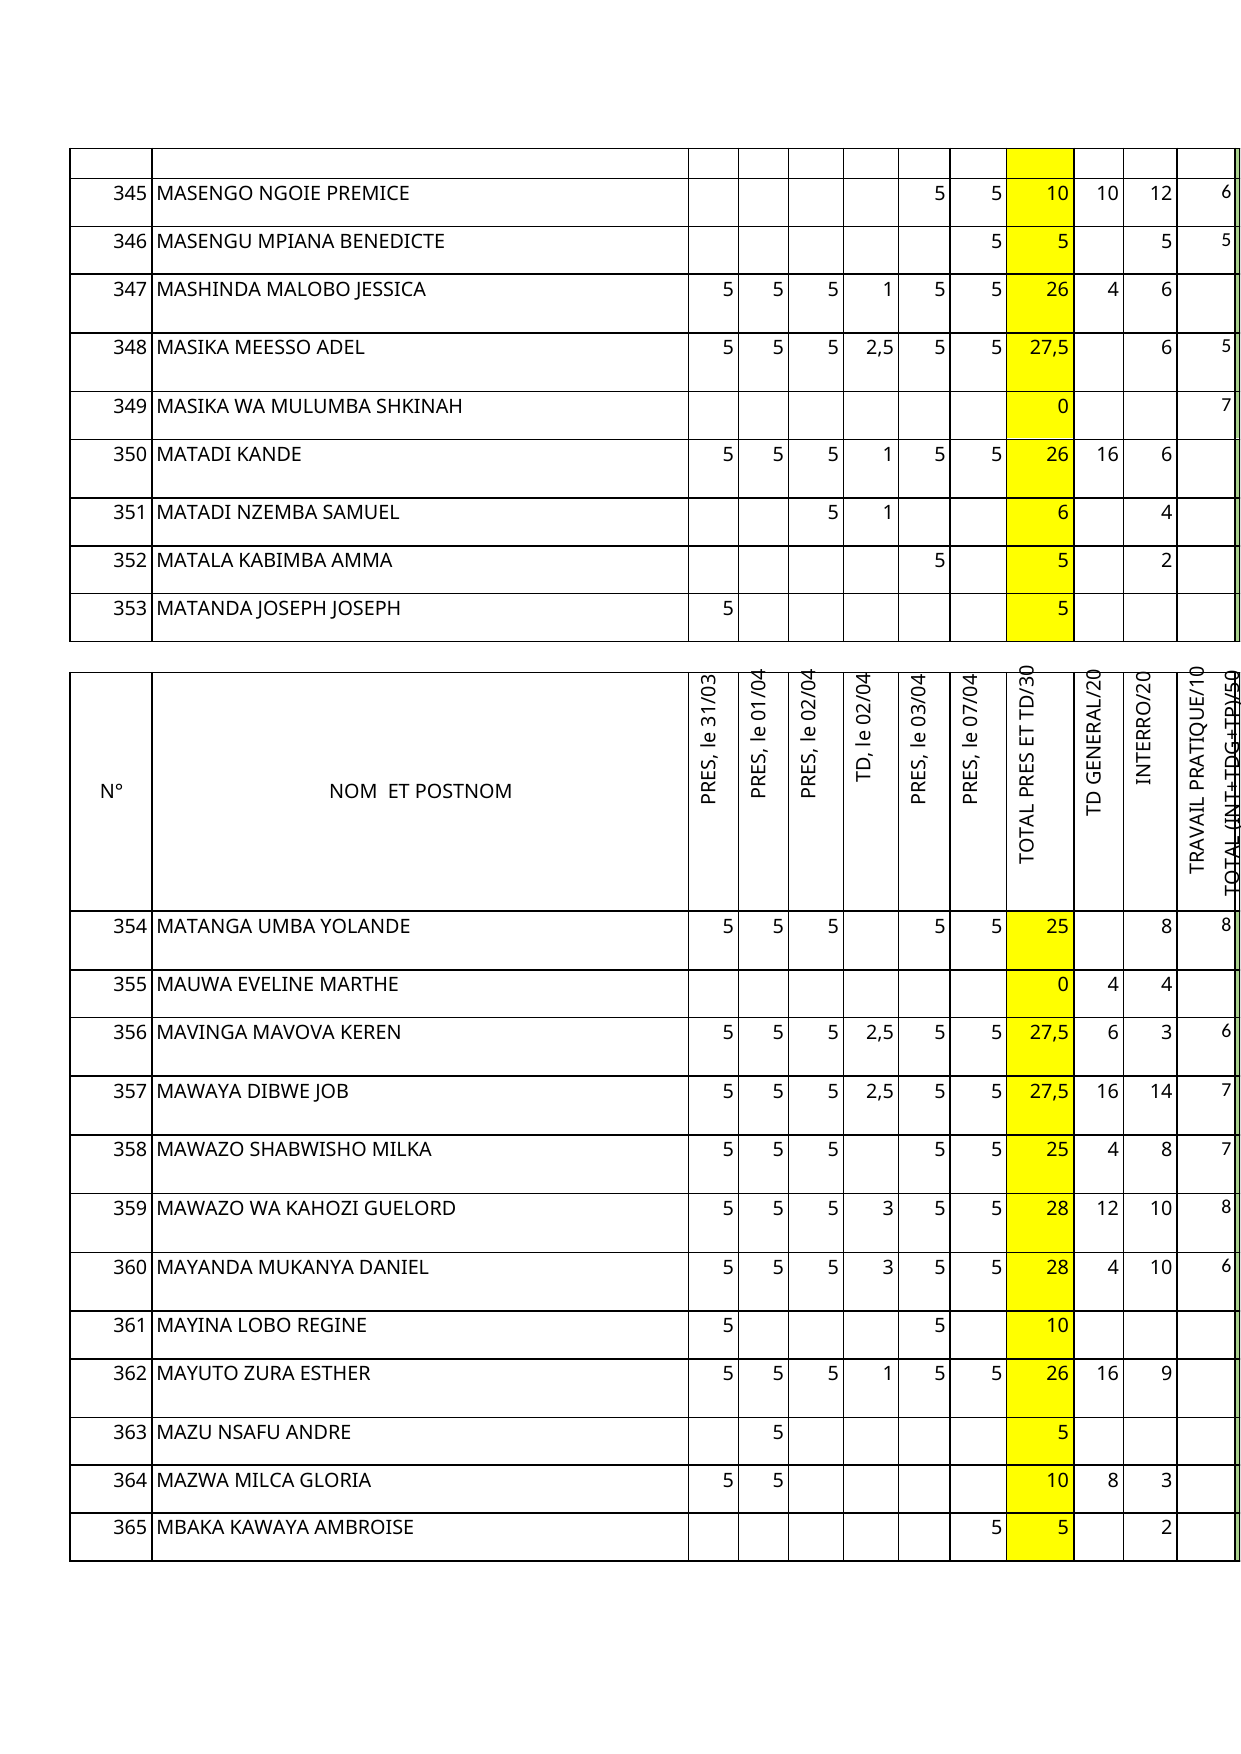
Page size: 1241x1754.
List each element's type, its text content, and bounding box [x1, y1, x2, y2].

table_cell 5 [1007, 1418, 1073, 1464]
table_cell 2 [1124, 1514, 1176, 1560]
table_cell MATANDA JOSEPH JOSEPH [153, 594, 688, 641]
table_cell [689, 392, 738, 438]
table_header [1075, 673, 1123, 910]
table_cell 5 [1007, 594, 1073, 641]
table_cell 5 [689, 1077, 738, 1134]
table_cell 361 [71, 1312, 151, 1358]
table_cell 6 [1178, 1018, 1234, 1075]
table_cell [789, 227, 843, 273]
table_cell 6 [1124, 440, 1176, 497]
table_cell 5 [739, 1253, 788, 1310]
table_cell MAYINA LOBO REGINE [153, 1312, 688, 1358]
table_cell 350 [71, 440, 151, 497]
table_cell [739, 594, 788, 641]
table_cell 8 [1178, 1194, 1234, 1251]
table_cell 25 [1007, 912, 1073, 969]
table_header [1007, 673, 1073, 910]
table_cell 5 [789, 1194, 843, 1251]
table_cell 5 [689, 1136, 738, 1193]
table_cell 4 [1075, 275, 1123, 332]
table_cell 5 [899, 1018, 949, 1075]
table_cell 5 [899, 912, 949, 969]
table_cell 8 [1178, 912, 1234, 969]
table_cell [739, 547, 788, 593]
table_cell 348 [71, 334, 151, 391]
table_cell 5 [739, 275, 788, 332]
table_header [1226, 758, 1234, 765]
table_cell 5 [1178, 227, 1234, 273]
table_cell [739, 179, 788, 226]
table_cell 5 [899, 1194, 949, 1251]
table_cell [739, 149, 788, 178]
table_cell 16 [1075, 1077, 1123, 1134]
table_cell [1075, 392, 1123, 438]
table_cell [689, 1514, 738, 1560]
table_cell 3 [844, 1194, 898, 1251]
table_cell [739, 227, 788, 273]
table_cell [951, 499, 1006, 545]
table_cell 352 [71, 547, 151, 593]
table_cell 16 [1075, 1360, 1123, 1416]
table_cell [789, 392, 843, 438]
table_cell [1007, 149, 1073, 178]
table_cell 5 [899, 1253, 949, 1310]
table_cell 353 [71, 594, 151, 641]
table_header [951, 673, 1006, 910]
table_cell MASENGO NGOIE PREMICE [153, 179, 688, 226]
table_header NOM ET POSTNOM [153, 673, 688, 910]
table_cell MATANGA UMBA YOLANDE [153, 912, 688, 969]
table_cell MAWAYA DIBWE JOB [153, 1077, 688, 1134]
table_cell 5 [789, 1077, 843, 1134]
table_cell [899, 594, 949, 641]
table_cell 356 [71, 1018, 151, 1075]
table_cell 9 [1124, 1360, 1176, 1416]
table_cell MAYUTO ZURA ESTHER [153, 1360, 688, 1416]
table_cell [1178, 149, 1234, 178]
table_cell 354 [71, 912, 151, 969]
table_cell MASIKA WA MULUMBA SHKINAH [153, 392, 688, 438]
table_cell 5 [739, 1018, 788, 1075]
table_cell 5 [899, 179, 949, 226]
table_cell 2,5 [844, 1077, 898, 1134]
table_cell 26 [1007, 1360, 1073, 1416]
table_cell 1 [844, 1360, 898, 1416]
table_cell 5 [789, 440, 843, 497]
table_cell [789, 1466, 843, 1512]
table_cell [899, 1418, 949, 1464]
table_cell 26 [1007, 440, 1073, 497]
table_header [1226, 873, 1234, 882]
table_cell [1178, 1418, 1234, 1464]
table_cell 10 [1007, 1312, 1073, 1358]
table_cell 5 [1124, 227, 1176, 273]
table_cell [689, 227, 738, 273]
table_cell 6 [1075, 1018, 1123, 1075]
table_cell 5 [951, 334, 1006, 391]
table_cell 10 [1007, 1466, 1073, 1512]
table_cell 2,5 [844, 334, 898, 391]
table_cell 346 [71, 227, 151, 273]
table_cell [1124, 594, 1176, 641]
table_cell [951, 392, 1006, 438]
table_cell MATALA KABIMBA AMMA [153, 547, 688, 593]
table_header [1137, 673, 1149, 679]
table_cell [951, 971, 1006, 1017]
table_cell 5 [951, 1077, 1006, 1134]
table_cell 25 [1007, 1136, 1073, 1193]
table_cell 12 [1075, 1194, 1123, 1251]
table_cell [1075, 334, 1123, 391]
table_cell [1075, 149, 1123, 178]
table_cell [1178, 1466, 1234, 1512]
table_cell MAWAZO SHABWISHO MILKA [153, 1136, 688, 1193]
table_cell 362 [71, 1360, 151, 1416]
table_cell [689, 149, 738, 178]
table_cell 5 [739, 1077, 788, 1134]
table_cell 7 [1178, 392, 1234, 438]
table_header [899, 673, 949, 910]
table_cell 5 [689, 594, 738, 641]
table_cell 4 [1075, 1253, 1123, 1310]
table_cell [1178, 1360, 1234, 1416]
table_cell 5 [739, 1466, 788, 1512]
table_cell [951, 1418, 1006, 1464]
table_cell [899, 1514, 949, 1560]
table_cell 5 [689, 1312, 738, 1358]
table_cell 5 [899, 1077, 949, 1134]
table_cell [1075, 1418, 1123, 1464]
table_cell 2,5 [844, 1018, 898, 1075]
table_cell 5 [789, 275, 843, 332]
table_cell 4 [1075, 1136, 1123, 1193]
table_cell 1 [844, 499, 898, 545]
table_cell 5 [689, 334, 738, 391]
table_cell [951, 594, 1006, 641]
table_cell 5 [899, 547, 949, 593]
table_cell 5 [689, 1360, 738, 1416]
table_cell [153, 149, 688, 178]
table_cell [789, 179, 843, 226]
table_cell 5 [689, 1466, 738, 1512]
table_cell 26 [1007, 275, 1073, 332]
table_cell 6 [1124, 334, 1176, 391]
table_cell [1178, 594, 1234, 641]
table_cell 12 [1124, 179, 1176, 226]
table_cell [844, 1312, 898, 1358]
table_cell 5 [789, 1360, 843, 1416]
table_cell 14 [1124, 1077, 1176, 1134]
table_cell MAVINGA MAVOVA KEREN [153, 1018, 688, 1075]
table_cell [844, 1418, 898, 1464]
table_cell 5 [689, 1253, 738, 1310]
table_cell 347 [71, 275, 151, 332]
table_cell MASHINDA MALOBO JESSICA [153, 275, 688, 332]
table_cell 5 [951, 912, 1006, 969]
table_cell [1075, 1514, 1123, 1560]
table_cell [739, 971, 788, 1017]
table_cell 5 [789, 912, 843, 969]
table_cell 1 [844, 440, 898, 497]
table_cell [789, 1312, 843, 1358]
table_cell 5 [951, 1194, 1006, 1251]
table_cell 5 [1007, 1514, 1073, 1560]
table_cell [1124, 149, 1176, 178]
table_cell [951, 547, 1006, 593]
table_cell [789, 547, 843, 593]
table_cell [844, 971, 898, 1017]
table_cell 5 [689, 440, 738, 497]
table_cell [689, 971, 738, 1017]
table_cell 365 [71, 1514, 151, 1560]
table_cell [789, 1418, 843, 1464]
table_cell [1178, 971, 1234, 1017]
table_cell 5 [951, 227, 1006, 273]
table_cell 5 [899, 1360, 949, 1416]
table_cell 345 [71, 179, 151, 226]
table_cell [1075, 499, 1123, 545]
table_cell 5 [739, 912, 788, 969]
table_cell 28 [1007, 1194, 1073, 1251]
table_cell 351 [71, 499, 151, 545]
table_cell 8 [1124, 912, 1176, 969]
table_cell 10 [1007, 179, 1073, 226]
table_cell 5 [739, 1418, 788, 1464]
table_cell 5 [789, 1136, 843, 1193]
table_cell 28 [1007, 1253, 1073, 1310]
table_cell 3 [1124, 1466, 1176, 1512]
table_cell [739, 1514, 788, 1560]
table_cell 7 [1178, 1077, 1234, 1134]
table_cell [739, 499, 788, 545]
table_cell 360 [71, 1253, 151, 1310]
table_header [739, 673, 788, 910]
table_cell 5 [789, 1018, 843, 1075]
table_cell 5 [951, 1253, 1006, 1310]
table_cell [951, 1466, 1006, 1512]
table_cell 5 [899, 334, 949, 391]
table_cell 0 [1007, 392, 1073, 438]
table_cell 8 [1124, 1136, 1176, 1193]
table_cell [844, 594, 898, 641]
table_cell [1178, 440, 1234, 497]
table_cell [844, 912, 898, 969]
table_cell 364 [71, 1466, 151, 1512]
table_cell 3 [1124, 1018, 1176, 1075]
table_header [1087, 673, 1099, 677]
table_cell 358 [71, 1136, 151, 1193]
table_cell 5 [739, 334, 788, 391]
table_cell [899, 149, 949, 178]
table_cell [789, 1514, 843, 1560]
table_cell 16 [1075, 440, 1123, 497]
table_cell [951, 1312, 1006, 1358]
table_cell 6 [1124, 275, 1176, 332]
table_cell 7 [1178, 1136, 1234, 1193]
table_cell 5 [789, 1253, 843, 1310]
table_cell [844, 149, 898, 178]
table_cell [844, 1514, 898, 1560]
table_cell 6 [1178, 179, 1234, 226]
table_cell [739, 1312, 788, 1358]
table_cell [1178, 499, 1234, 545]
table_cell 4 [1124, 499, 1176, 545]
table_cell 5 [951, 440, 1006, 497]
table_cell [899, 499, 949, 545]
table_cell 349 [71, 392, 151, 438]
table_cell [789, 594, 843, 641]
table_cell 5 [951, 1514, 1006, 1560]
table_cell [844, 227, 898, 273]
table_cell 5 [789, 499, 843, 545]
table_cell [1178, 275, 1234, 332]
table_cell [1124, 1312, 1176, 1358]
table_cell [899, 392, 949, 438]
table_cell 5 [1007, 227, 1073, 273]
table_cell 1 [844, 275, 898, 332]
table_cell 10 [1124, 1253, 1176, 1310]
table_cell 363 [71, 1418, 151, 1464]
table_cell 359 [71, 1194, 151, 1251]
table_cell 5 [951, 1136, 1006, 1193]
table_cell MATADI NZEMBA SAMUEL [153, 499, 688, 545]
table_cell 5 [1007, 547, 1073, 593]
table_cell [689, 1418, 738, 1464]
table_cell [844, 1136, 898, 1193]
table_cell [1178, 547, 1234, 593]
table_cell MATADI KANDE [153, 440, 688, 497]
table_cell 6 [1007, 499, 1073, 545]
table_cell 5 [951, 1360, 1006, 1416]
table_cell 5 [899, 275, 949, 332]
table_cell [899, 1466, 949, 1512]
table_cell 5 [739, 440, 788, 497]
table_cell [789, 149, 843, 178]
table_cell 10 [1075, 179, 1123, 226]
table_cell MAZWA MILCA GLORIA [153, 1466, 688, 1512]
table_cell 5 [951, 179, 1006, 226]
table_cell MASIKA MEESSO ADEL [153, 334, 688, 391]
table_cell 5 [789, 334, 843, 391]
table_cell MAUWA EVELINE MARTHE [153, 971, 688, 1017]
table_cell 5 [951, 275, 1006, 332]
table_cell [1075, 912, 1123, 969]
table_cell [739, 392, 788, 438]
table_header [789, 673, 843, 910]
table_header N° [71, 673, 151, 910]
table_header [844, 673, 898, 910]
table_cell 10 [1124, 1194, 1176, 1251]
table_cell 5 [739, 1360, 788, 1416]
table_cell MAYANDA MUKANYA DANIEL [153, 1253, 688, 1310]
table_cell [844, 392, 898, 438]
table_cell [1075, 227, 1123, 273]
table_cell 4 [1075, 971, 1123, 1017]
table_cell [844, 547, 898, 593]
table_cell 5 [899, 1312, 949, 1358]
table_cell 27,5 [1007, 1018, 1073, 1075]
table_header [1178, 673, 1234, 910]
table_header [1124, 673, 1176, 910]
table_cell [689, 179, 738, 226]
table_cell 6 [1178, 1253, 1234, 1310]
table_cell [1075, 594, 1123, 641]
table_cell [689, 499, 738, 545]
table_cell 5 [689, 912, 738, 969]
table_cell 27,5 [1007, 1077, 1073, 1134]
table_cell 4 [1124, 971, 1176, 1017]
table_cell [1075, 547, 1123, 593]
table_header [689, 673, 738, 910]
table_cell 5 [689, 1194, 738, 1251]
table_cell 3 [844, 1253, 898, 1310]
table_cell [1124, 392, 1176, 438]
table_cell 5 [739, 1136, 788, 1193]
table_cell [1178, 1514, 1234, 1560]
table_cell 0 [1007, 971, 1073, 1017]
table_cell [951, 149, 1006, 178]
table_cell 357 [71, 1077, 151, 1134]
table_cell [899, 971, 949, 1017]
table_cell MASENGU MPIANA BENEDICTE [153, 227, 688, 273]
table_cell [899, 227, 949, 273]
table_cell [844, 179, 898, 226]
table_cell MBAKA KAWAYA AMBROISE [153, 1514, 688, 1560]
table_cell 5 [1178, 334, 1234, 391]
table_cell [689, 547, 738, 593]
table_cell [71, 149, 151, 178]
table_cell 5 [951, 1018, 1006, 1075]
table_cell 8 [1075, 1466, 1123, 1512]
table_cell 5 [899, 1136, 949, 1193]
table_cell [844, 1466, 898, 1512]
table_cell [1178, 1312, 1234, 1358]
table_cell 5 [689, 1018, 738, 1075]
table_cell MAZU NSAFU ANDRE [153, 1418, 688, 1464]
table_cell 2 [1124, 547, 1176, 593]
table_cell 355 [71, 971, 151, 1017]
table_header [1226, 673, 1234, 678]
table_cell 5 [739, 1194, 788, 1251]
table_cell 27,5 [1007, 334, 1073, 391]
table_cell 5 [899, 440, 949, 497]
table_cell [789, 971, 843, 1017]
table_cell [1075, 1312, 1123, 1358]
table_cell 5 [689, 275, 738, 332]
table_cell [1124, 1418, 1176, 1464]
table_cell MAWAZO WA KAHOZI GUELORD [153, 1194, 688, 1251]
